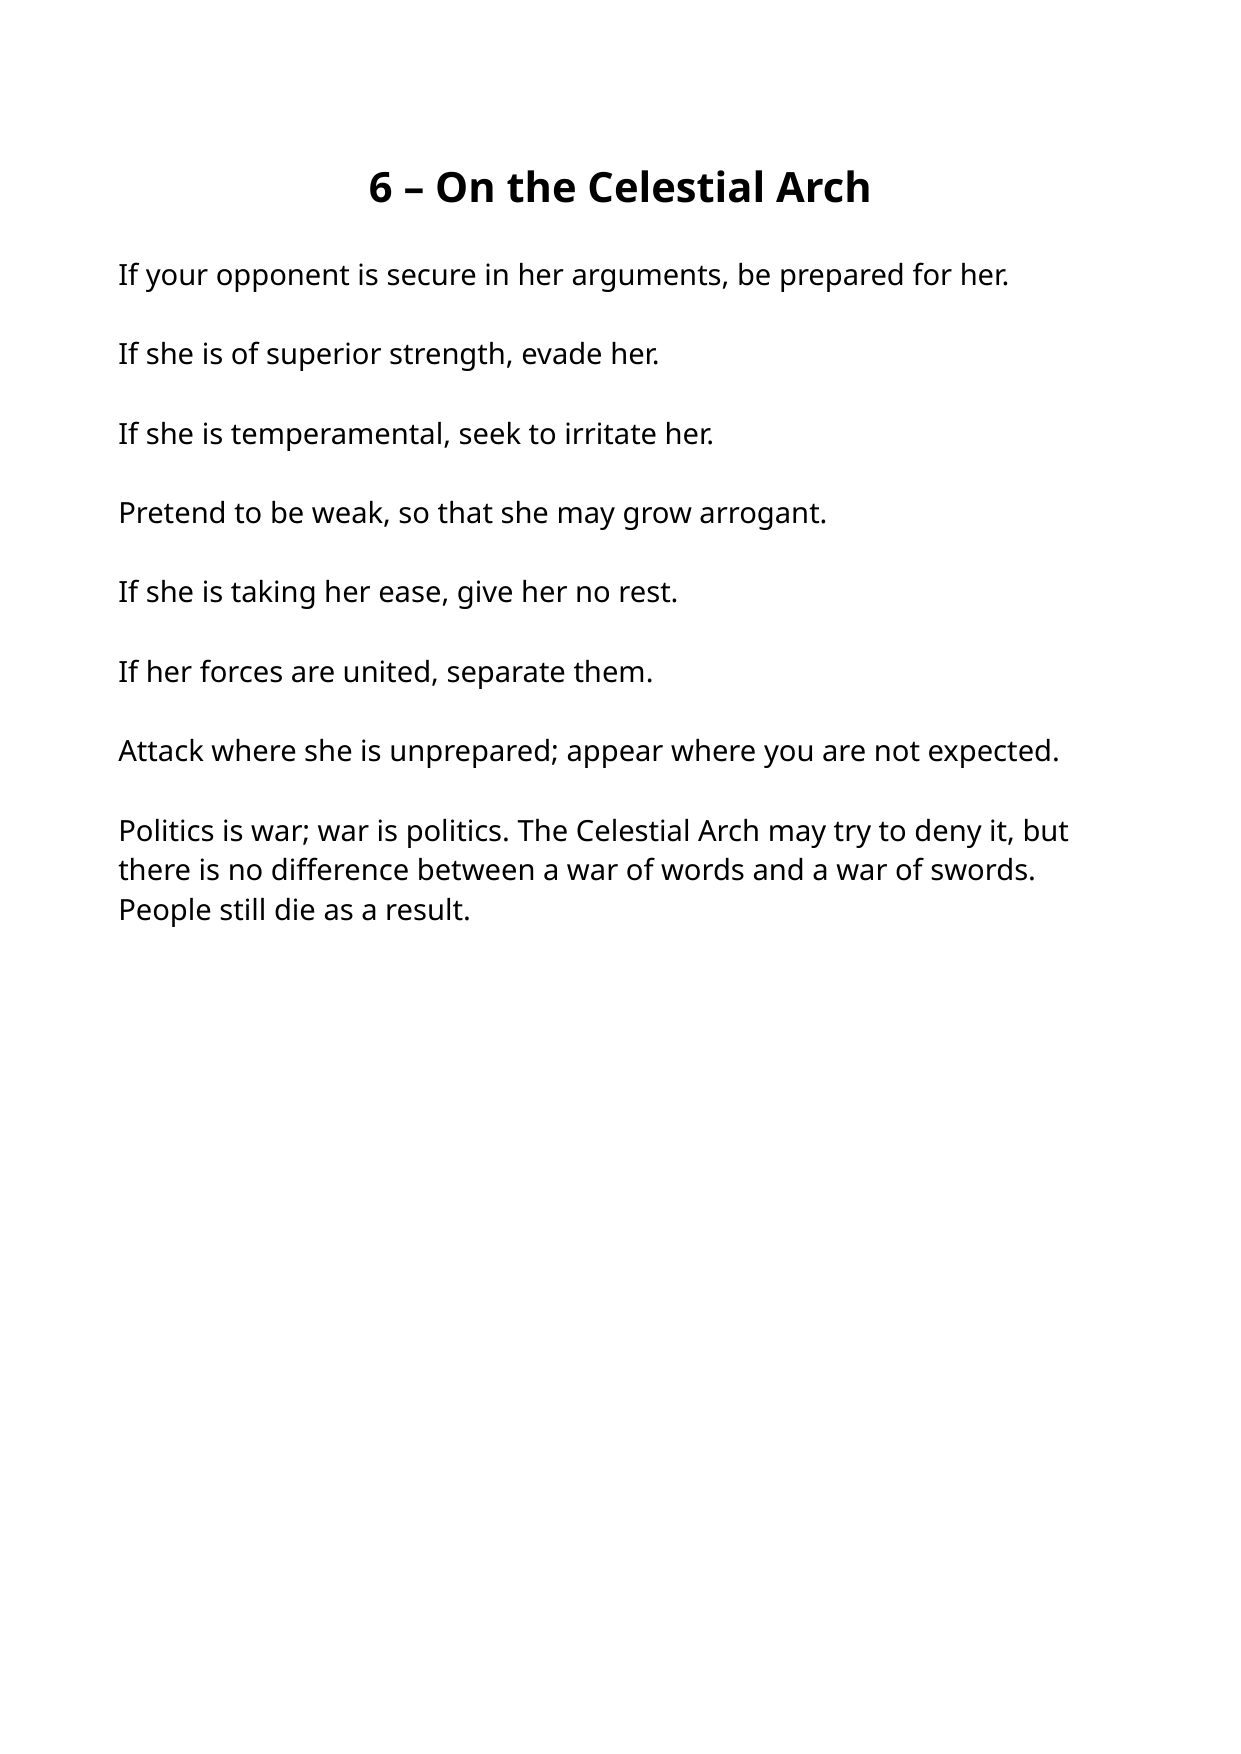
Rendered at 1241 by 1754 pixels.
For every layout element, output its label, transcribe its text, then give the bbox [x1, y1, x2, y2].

text If she is taking her ease, give her no rest. [118, 572, 1122, 611]
text If her forces are united, separate them. [118, 651, 1122, 691]
text Politics is war; war is politics. The Celestial Arch may try to deny it, but there is no difference between a war of words and a war of swords. People still die as a result. [118, 810, 1122, 929]
text Attack where she is unprepared; appear where you are not expected. [118, 731, 1122, 770]
text If your opponent is secure in her arguments, be prepared for her. [118, 254, 1122, 294]
text 6 – On the Celestial Arch [118, 158, 1122, 214]
text If she is temperamental, seek to irritate her. [118, 413, 1122, 453]
text Pretend to be weak, so that she may grow arrogant. [118, 492, 1122, 532]
text If she is of superior strength, evade her. [118, 334, 1122, 373]
